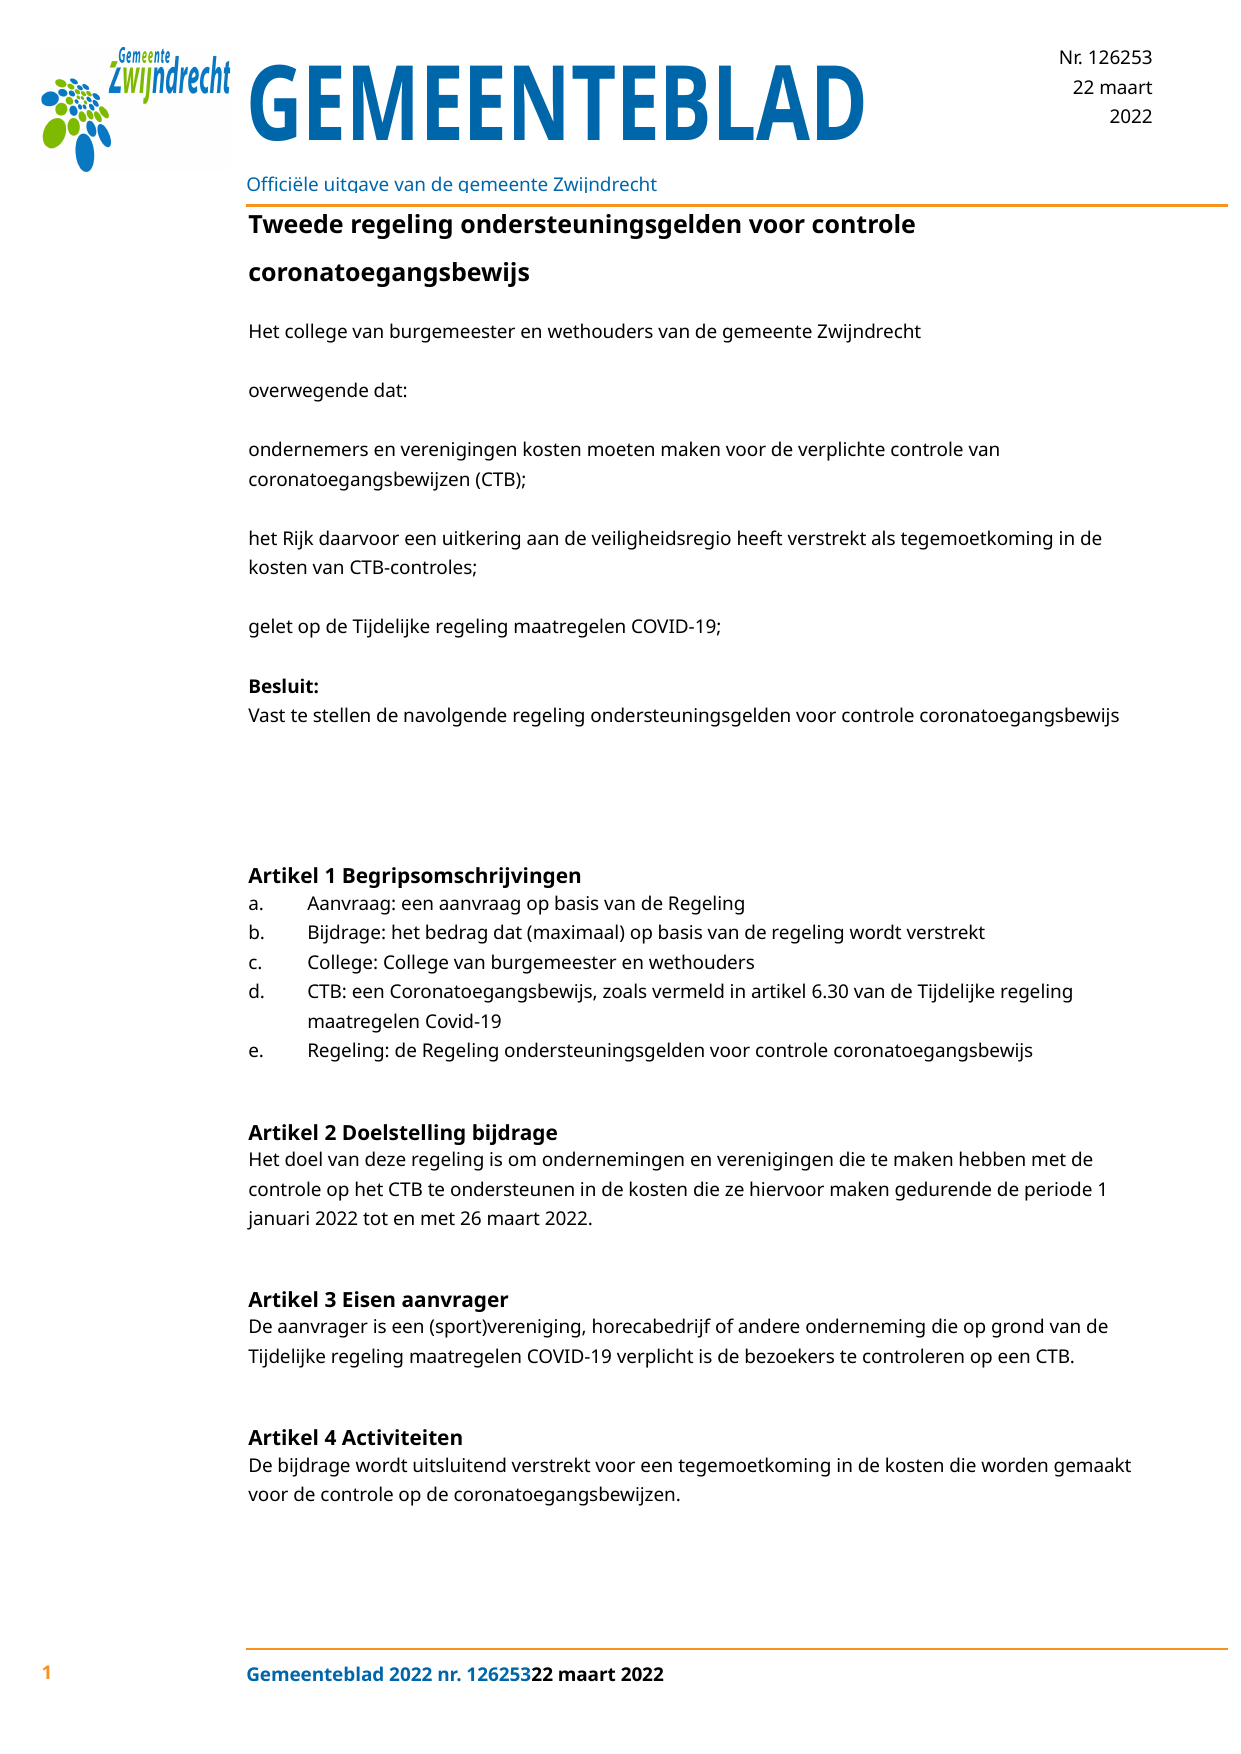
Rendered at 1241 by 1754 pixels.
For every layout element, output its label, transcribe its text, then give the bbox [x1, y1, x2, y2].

text Artikel 4 Activiteiten [248, 1423, 1152, 1452]
text Artikel 2 Doelstelling bijdrage [248, 1118, 1152, 1146]
text Besluit: [248, 673, 1152, 699]
text ondernemers en verenigingen kosten moeten maken voor de verplichte controle van coronatoegangsbewijzen (CTB); [248, 436, 1152, 492]
text overwegende dat: [248, 377, 1152, 403]
list CTB: een Coronatoegangsbewijs, zoals vermeld in artikel 6.30 van de Tijdelijke regeling maatregelen Covid-19 [248, 978, 1152, 1034]
list Aanvraag: een aanvraag op basis van de Regeling [248, 890, 1152, 916]
list Regeling: de Regeling ondersteuningsgelden voor controle coronatoegangsbewijs [248, 1038, 1152, 1063]
text Artikel 1 Begripsomschrijvingen [248, 861, 1152, 890]
list College: College van burgemeester en wethouders [248, 949, 1152, 975]
text De aanvrager is een (sport)vereniging, horecabedrijf of andere onderneming die op grond van de Tijdelijke regeling maatregelen COVID-19 verplicht is de bezoekers te controleren op een CTB. [248, 1314, 1152, 1369]
picture [41, 47, 231, 172]
text het Rijk daarvoor een uitkering aan de veiligheidsregio heeft verstrekt als tegemoetkoming in de kosten van CTB-controles; [248, 525, 1152, 580]
text De bijdrage wordt uitsluitend verstrekt voor een tegemoetkoming in de kosten die worden gemaakt voor de controle op de coronatoegangsbewijzen. [248, 1452, 1152, 1507]
text gelet op de Tijdelijke regeling maatregelen COVID-19; [248, 614, 1152, 639]
text Artikel 3 Eisen aanvrager [248, 1285, 1152, 1314]
text Het doel van deze regeling is om ondernemingen en verenigingen die te maken hebben met de controle op het CTB te ondersteunen in de kosten die ze hiervoor maken gedurende de periode 1 januari 2022 tot en met 26 maart 2022. [248, 1146, 1152, 1231]
list Bijdrage: het bedrag dat (maximaal) op basis van de regeling wordt verstrekt [248, 919, 1152, 945]
text Tweede regeling ondersteuningsgelden voor controle coronatoegangsbewijs [248, 207, 1152, 288]
text Het college van burgemeester en wethouders van de gemeente Zwijndrecht [248, 318, 1152, 344]
text Vast te stellen de navolgende regeling ondersteuningsgelden voor controle coronatoegangsbewijs [248, 702, 1152, 728]
